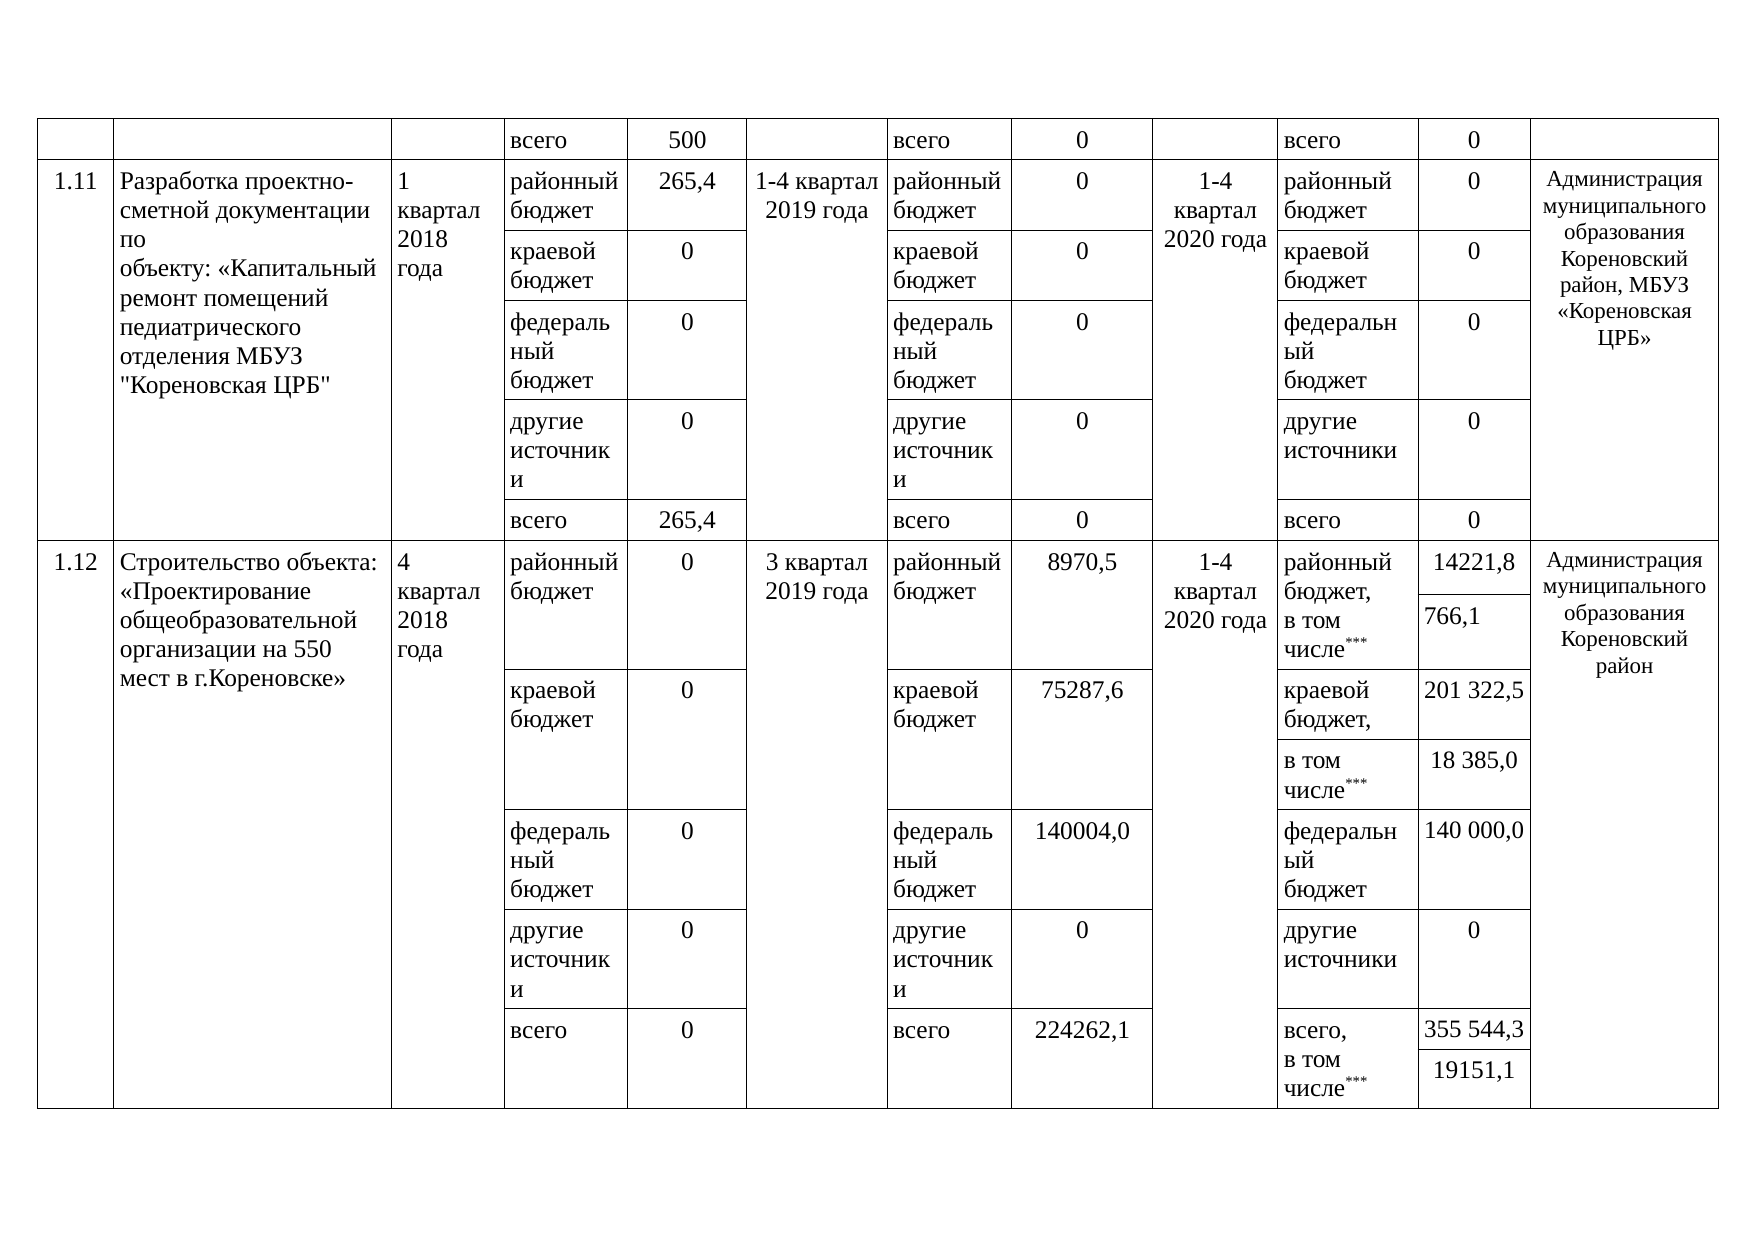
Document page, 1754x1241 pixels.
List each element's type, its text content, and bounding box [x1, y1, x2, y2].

table_cell другие источники [888, 910, 1011, 1008]
table_cell 8970,5 [1012, 541, 1152, 669]
table_cell 1-4 квартал 2020 года [1153, 160, 1277, 540]
table_cell краевой бюджет [1278, 231, 1418, 300]
table_cell 0 [1012, 910, 1152, 1008]
table_cell 4 квартал 2018 года [392, 541, 504, 1108]
table_cell другие источники [888, 400, 1011, 499]
table_cell 500 [628, 119, 746, 159]
table_cell федеральный бюджет [888, 301, 1011, 399]
table_cell 1-4 квартал 2020 года [1153, 541, 1277, 1108]
table_cell 0 [628, 541, 746, 669]
table_cell [747, 119, 887, 159]
table_cell всего [888, 119, 1011, 159]
table_cell 0 [1012, 400, 1152, 499]
table_cell другие источники [1278, 910, 1418, 1008]
table_cell Администрация муниципального образования Кореновский район [1531, 541, 1718, 1108]
table_cell краевой бюджет [505, 670, 627, 809]
table_cell 0 [1419, 160, 1530, 229]
table_cell районный бюджет [505, 160, 627, 229]
table_cell [114, 119, 391, 159]
table_cell 0 [628, 301, 746, 399]
table_cell районный бюджет [888, 541, 1011, 669]
table_cell 0 [628, 400, 746, 499]
table_cell федеральный бюджет [888, 810, 1011, 909]
table_cell 224262,1 [1012, 1009, 1152, 1108]
table_cell 0 [628, 670, 746, 809]
table_cell в том числе*** [1278, 740, 1418, 809]
table_cell 1.12 [38, 541, 113, 1108]
table_cell 0 [1012, 119, 1152, 159]
table_cell Разработка проектно-сметной документации по объекту: «Капитальный ремонт помещений педиатрического отделения МБУЗ "Кореновская ЦРБ" [114, 160, 391, 540]
table_cell 75287,6 [1012, 670, 1152, 809]
table_cell другие источники [1278, 400, 1418, 499]
table_cell краевой бюджет [888, 231, 1011, 300]
table_cell 0 [628, 1009, 746, 1108]
table_cell районный бюджет, в том числе*** [1278, 541, 1418, 669]
table_cell другие источники [505, 400, 627, 499]
table_cell 0 [1012, 301, 1152, 399]
table_cell Администрация муниципального образования Кореновский район, МБУЗ «Кореновская ЦРБ» [1531, 160, 1718, 540]
table_cell всего [1278, 119, 1418, 159]
table_cell 0 [1419, 500, 1530, 540]
table_cell 201 322,5 [1419, 670, 1530, 739]
table_cell 0 [628, 810, 746, 909]
table_cell 0 [628, 231, 746, 300]
table_cell 265,4 [628, 500, 746, 540]
table_cell 140 000,0 [1419, 810, 1530, 909]
table_cell [38, 119, 113, 159]
table_cell всего [888, 500, 1011, 540]
table_cell всего [505, 119, 627, 159]
table_cell 0 [628, 910, 746, 1008]
table_cell федеральный бюджет [505, 810, 627, 909]
table_cell федеральный бюджет [1278, 301, 1418, 399]
table_cell всего, в том числе*** [1278, 1009, 1418, 1108]
table_cell 265,4 [628, 160, 746, 229]
table_cell 0 [1419, 301, 1530, 399]
table_cell 0 [1012, 500, 1152, 540]
table_cell районный бюджет [1278, 160, 1418, 229]
table_cell всего [505, 1009, 627, 1108]
table_cell [392, 119, 504, 159]
table_cell всего [1278, 500, 1418, 540]
table_cell 140004,0 [1012, 810, 1152, 909]
table_cell 0 [1419, 119, 1530, 159]
table_cell 18 385,0 [1419, 740, 1530, 809]
table_cell 0 [1419, 910, 1530, 1008]
table_cell всего [888, 1009, 1011, 1108]
table_cell 1.11 [38, 160, 113, 540]
table_cell [1531, 119, 1718, 159]
table_cell краевой бюджет [505, 231, 627, 300]
table_cell 766,1 [1419, 595, 1530, 669]
table_cell 1 квартал 2018 года [392, 160, 504, 540]
table_cell краевой бюджет, [1278, 670, 1418, 739]
table_cell 1-4 квартал 2019 года [747, 160, 887, 540]
table_cell федеральный бюджет [505, 301, 627, 399]
table_cell 0 [1012, 160, 1152, 229]
table_cell краевой бюджет [888, 670, 1011, 809]
table_cell 0 [1419, 231, 1530, 300]
table_cell 3 квартал 2019 года [747, 541, 887, 1108]
table_cell 0 [1419, 400, 1530, 499]
table_cell [1153, 119, 1277, 159]
table_cell 355 544,3 [1419, 1009, 1530, 1049]
table_cell 19151,1 [1419, 1050, 1530, 1108]
table_cell 0 [1012, 231, 1152, 300]
table_cell районный бюджет [888, 160, 1011, 229]
table_cell Строительство объекта: «Проектирование общеобразовательной организации на 550 мест в г.Кореновске» [114, 541, 391, 1108]
table_cell федеральный бюджет [1278, 810, 1418, 909]
table_cell другие источники [505, 910, 627, 1008]
table_cell 14221,8 [1419, 541, 1530, 594]
table_cell всего [505, 500, 627, 540]
table_cell районный бюджет [505, 541, 627, 669]
